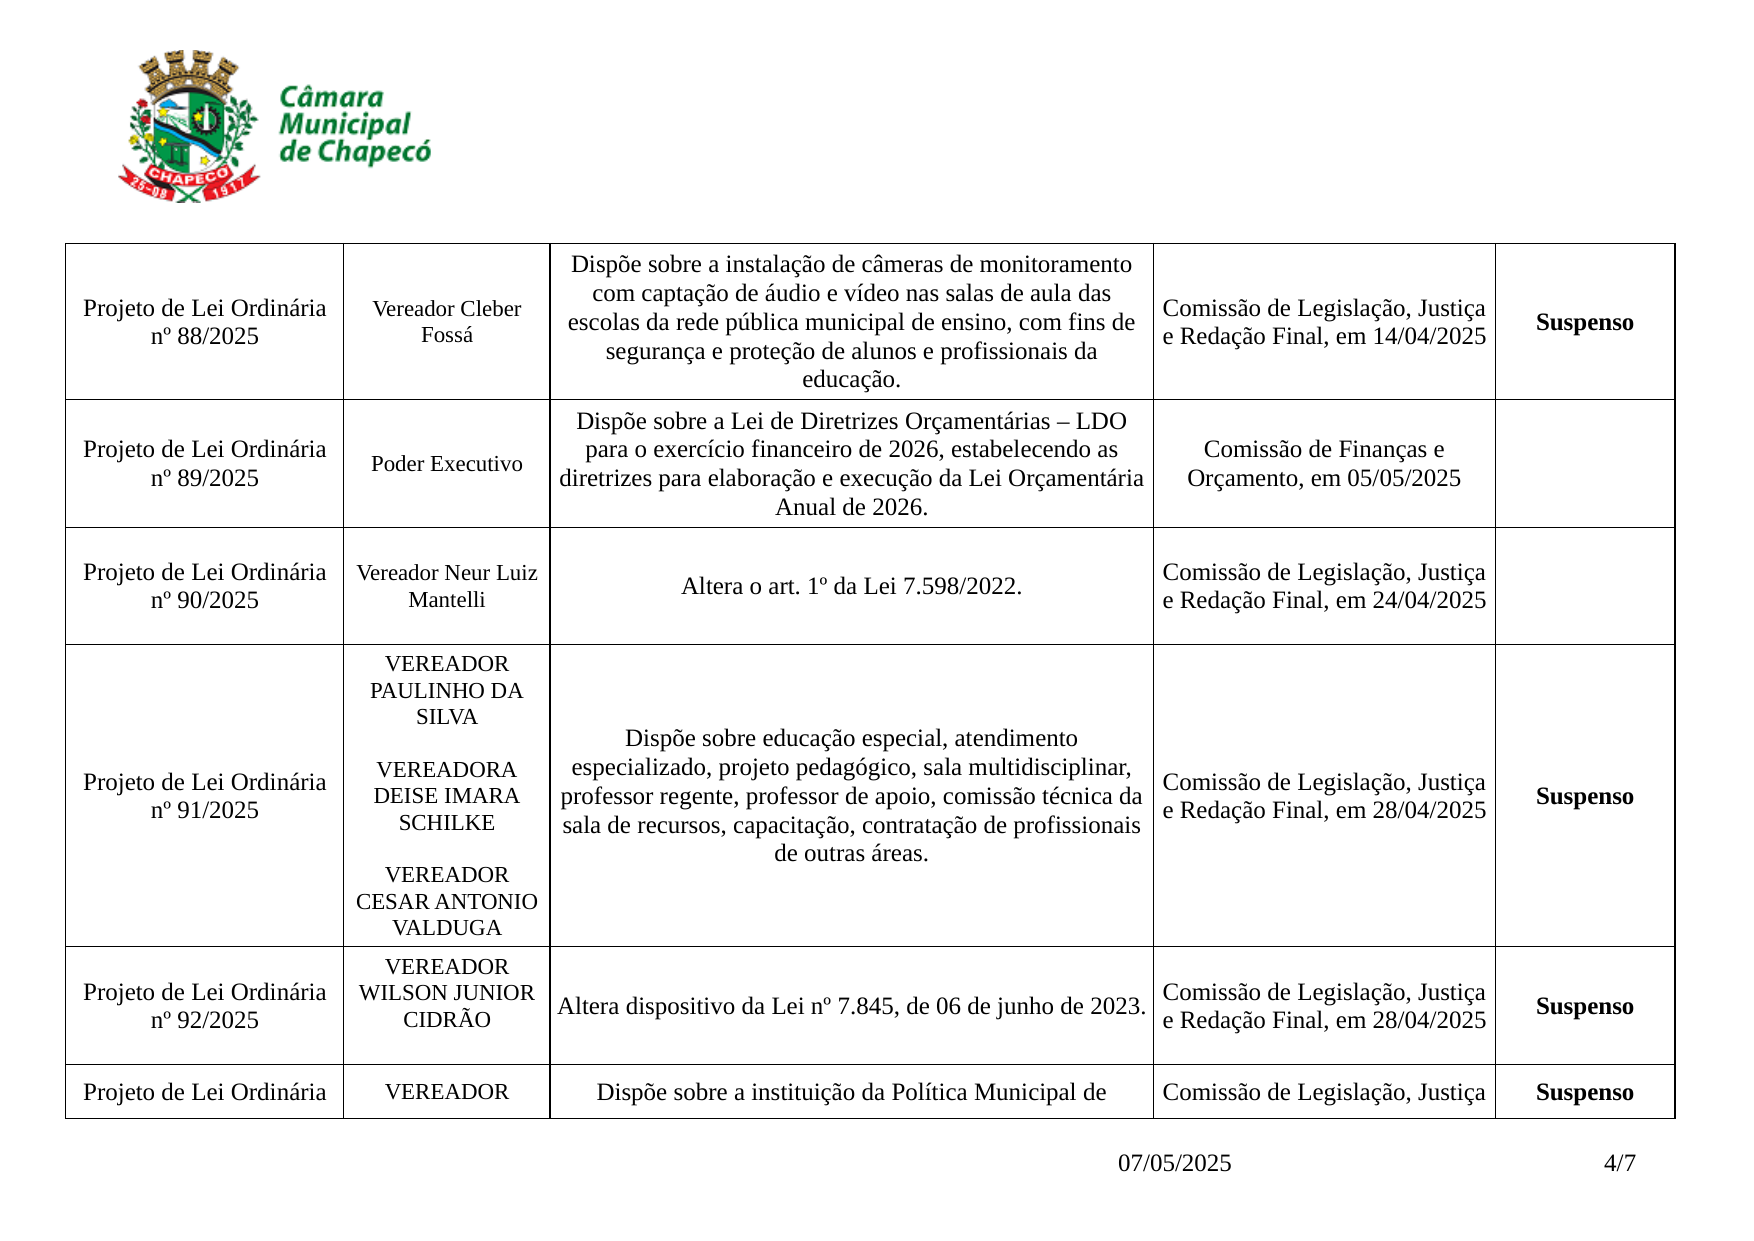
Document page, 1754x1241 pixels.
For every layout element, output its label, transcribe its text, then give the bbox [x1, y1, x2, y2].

table_cell [1496, 400, 1674, 527]
table_cell VEREADOR [344, 1065, 549, 1118]
table_cell Comissão de Legislação, Justiça e Redação Final, em 28/04/2025 [1154, 947, 1495, 1064]
table_cell Comissão de Legislação, Justiça [1154, 1065, 1495, 1118]
table_cell Projeto de Lei Ordinária [66, 1065, 343, 1118]
table_cell Projeto de Lei Ordinária nº 90/2025 [66, 528, 343, 644]
table_cell Projeto de Lei Ordinária nº 91/2025 [66, 645, 343, 946]
table_cell Dispõe sobre a Lei de Diretrizes Orçamentárias – LDO para o exercício financeiro de 2026, estabelecendo as diretrizes para elaboração e execução da Lei Orçamentária Anual de 2026. [551, 400, 1153, 527]
table_cell Suspenso [1496, 244, 1674, 399]
table_cell Suspenso [1496, 947, 1674, 1064]
table_cell Vereador Cleber Fossá [344, 244, 549, 399]
table_cell Dispõe sobre a instalação de câmeras de monitoramento com captação de áudio e vídeo nas salas de aula das escolas da rede pública municipal de ensino, com fins de segurança e proteção de alunos e profissionais da educação. [551, 244, 1153, 399]
table_cell [1496, 528, 1674, 644]
table_cell Dispõe sobre educação especial, atendimento especializado, projeto pedagógico, sala multidisciplinar, professor regente, professor de apoio, comissão técnica da sala de recursos, capacitação, contratação de profissionais de outras áreas. [551, 645, 1153, 946]
table_cell Comissão de Finanças e Orçamento, em 05/05/2025 [1154, 400, 1495, 527]
table_cell Dispõe sobre a instituição da Política Municipal de [551, 1065, 1153, 1118]
table_cell Suspenso [1496, 1065, 1674, 1118]
table_cell Altera dispositivo da Lei nº 7.845, de 06 de junho de 2023. [551, 947, 1153, 1064]
table_cell Suspenso [1496, 645, 1674, 946]
table_cell Projeto de Lei Ordinária nº 92/2025 [66, 947, 343, 1064]
table_cell Poder Executivo [344, 400, 549, 527]
table_cell Comissão de Legislação, Justiça e Redação Final, em 24/04/2025 [1154, 528, 1495, 644]
table_cell Vereador Neur Luiz Mantelli [344, 528, 549, 644]
table_cell Projeto de Lei Ordinária nº 89/2025 [66, 400, 343, 527]
table_cell Projeto de Lei Ordinária nº 88/2025 [66, 244, 343, 399]
table_cell VEREADOR PAULINHO DA SILVA VEREADORA DEISE IMARA SCHILKE VEREADOR CESAR ANTONIO VALDUGA [344, 645, 549, 946]
table_cell VEREADOR WILSON JUNIOR CIDRÃO [344, 947, 549, 1064]
table_cell Comissão de Legislação, Justiça e Redação Final, em 28/04/2025 [1154, 645, 1495, 946]
table_cell Altera o art. 1º da Lei 7.598/2022. [551, 528, 1153, 644]
table_cell Comissão de Legislação, Justiça e Redação Final, em 14/04/2025 [1154, 244, 1495, 399]
picture [118, 50, 431, 203]
